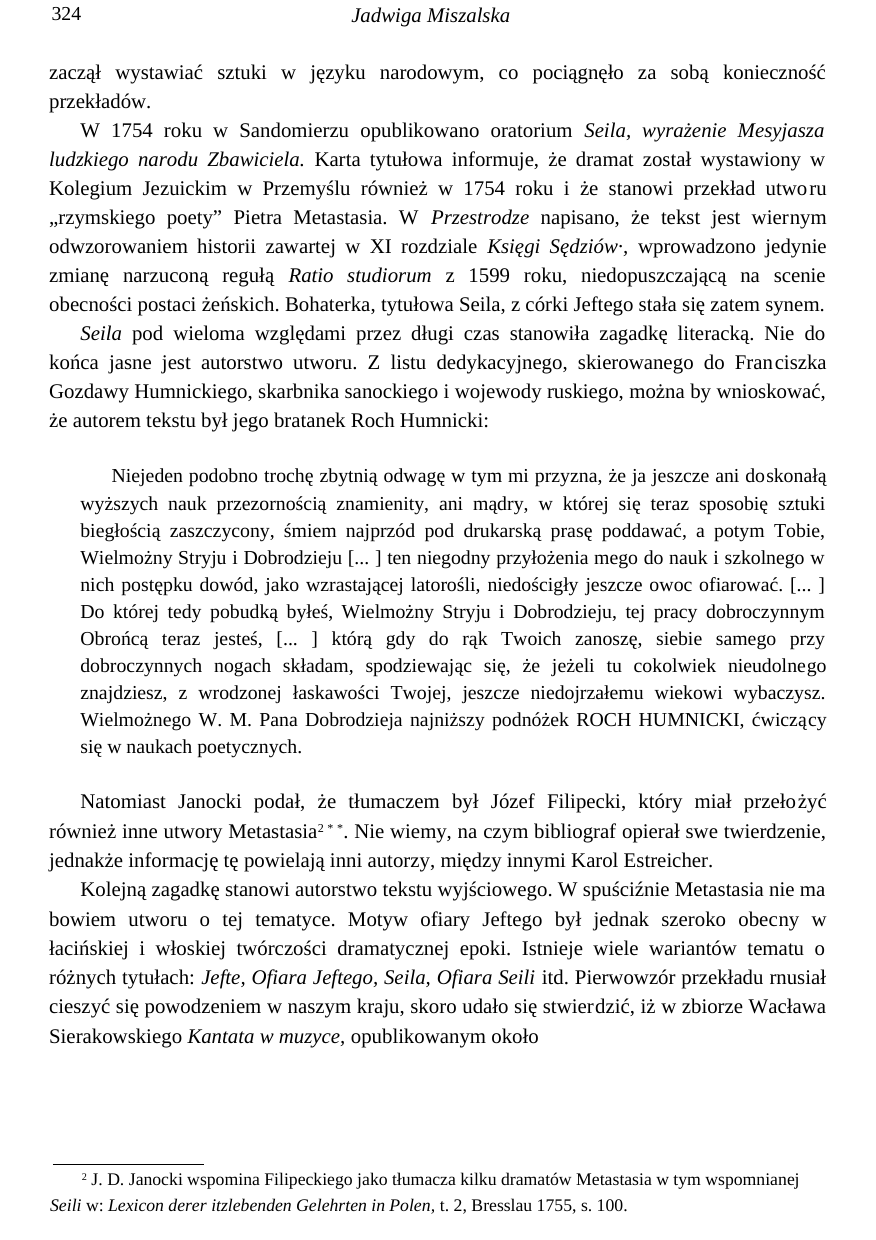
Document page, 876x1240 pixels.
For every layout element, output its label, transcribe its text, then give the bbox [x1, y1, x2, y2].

text 324 [51, 2, 87, 24]
text 2 J. D. Janocki wspomina Filipeckiego jako tłumacza kilku dramatów Metastasia w tym wspomnianej [50, 1169, 824, 1189]
text Niejeden podobno trochę zbytnią odwagę w tym mi przyzna, że ja jeszcze ani do­skonałą wyższych nauk przezornością znamienity, ani mądry, w której się teraz sposobię sztuki biegłością zaszczycony, śmiem najprzód pod drukarską prasę poddawać, a potym Tobie, Wielmożny Stryju i Dobrodzieju [... ] ten niegodny przyłożenia mego do nauk i szkolnego w nich postępku dowód, jako wzrastającej latorośli, niedościgły jeszcze owoc ofiarować. [... ] Do której tedy pobudką byłeś, Wielmożny Stryju i Dobrodzieju, tej pracy dobroczynnym Obrońcą teraz jesteś, [... ] którą gdy do rąk Twoich zanoszę, siebie samego przy dobroczynnych nogach składam, spodziewając się, że jeżeli tu cokolwiek nieudolne­go znajdziesz, z wrodzonej łaskawości Twojej, jeszcze niedojrzałemu wiekowi wybaczysz. Wielmożnego W. M. Pana Dobrodzieja najniższy podnóżek ROCH HUMNICKI, ćwiczą­cy się w naukach poetycznych. [80, 464, 826, 758]
text Seila pod wieloma względami przez długi czas stanowiła zagadkę literacką. Nie do końca jasne jest autorstwo utworu. Z listu dedykacyjnego, skierowanego do Fran­ciszka Gozdawy Humnickiego, skarbnika sanockiego i wojewody ruskiego, można by wnioskować, że autorem tekstu był jego bratanek Roch Humnicki: [49, 321, 826, 432]
text W 1754 roku w Sandomierzu opublikowano oratorium Seila, wyrażenie Mesyjasza ludzkiego narodu Zbawiciela. Karta tytułowa informuje, że dramat został wystawiony w Kolegium Jezuickim w Przemyślu również w 1754 roku i że stanowi przekład utwo­ru „rzymskiego poety” Pietra Metastasia. W Przestrodze napisano, że tekst jest wier­nym odwzorowaniem historii zawartej w XI rozdziale Księgi Sędziów·, wprowadzono jedynie zmianę narzuconą regułą Ratio studiorum z 1599 roku, niedopuszczającą na scenie obecności postaci żeńskich. Bohaterka, tytułowa Seila, z córki Jeftego stała się zatem synem. [49, 118, 826, 316]
text Kolejną zagadkę stanowi autorstwo tekstu wyjściowego. W spuściźnie Metastasia nie ma bowiem utworu o tej tematyce. Motyw ofiary Jeftego był jednak szeroko obec­ny w łacińskiej i włoskiej twórczości dramatycznej epoki. Istnieje wiele wariantów tematu o różnych tytułach: Jefte, Ofiara Jeftego, Seila, Ofiara Seili itd. Pierwowzór przekładu rnusiał cieszyć się powodzeniem w naszym kraju, skoro udało się stwier­dzić, iż w zbiorze Wacława Sierakowskiego Kantata w muzyce, opublikowanym około [49, 877, 826, 1048]
text Jadwiga Miszalska [351, 3, 524, 27]
text zaczął wystawiać sztuki w języku narodowym, co pociągnęło za sobą konieczność przekładów. [49, 59, 826, 113]
text Natomiast Janocki podał, że tłumaczem był Józef Filipecki, który miał przeło­żyć również inne utwory Metastasia2 * *. Nie wiemy, na czym bibliograf opierał swe twierdzenie, jednakże informację tę powielają inni autorzy, między innymi Karol Estreicher. [49, 789, 826, 872]
text Seili w: Lexicon derer itzlebenden Gelehrten in Polen, t. 2, Bresslau 1755, s. 100. [50, 1194, 824, 1215]
